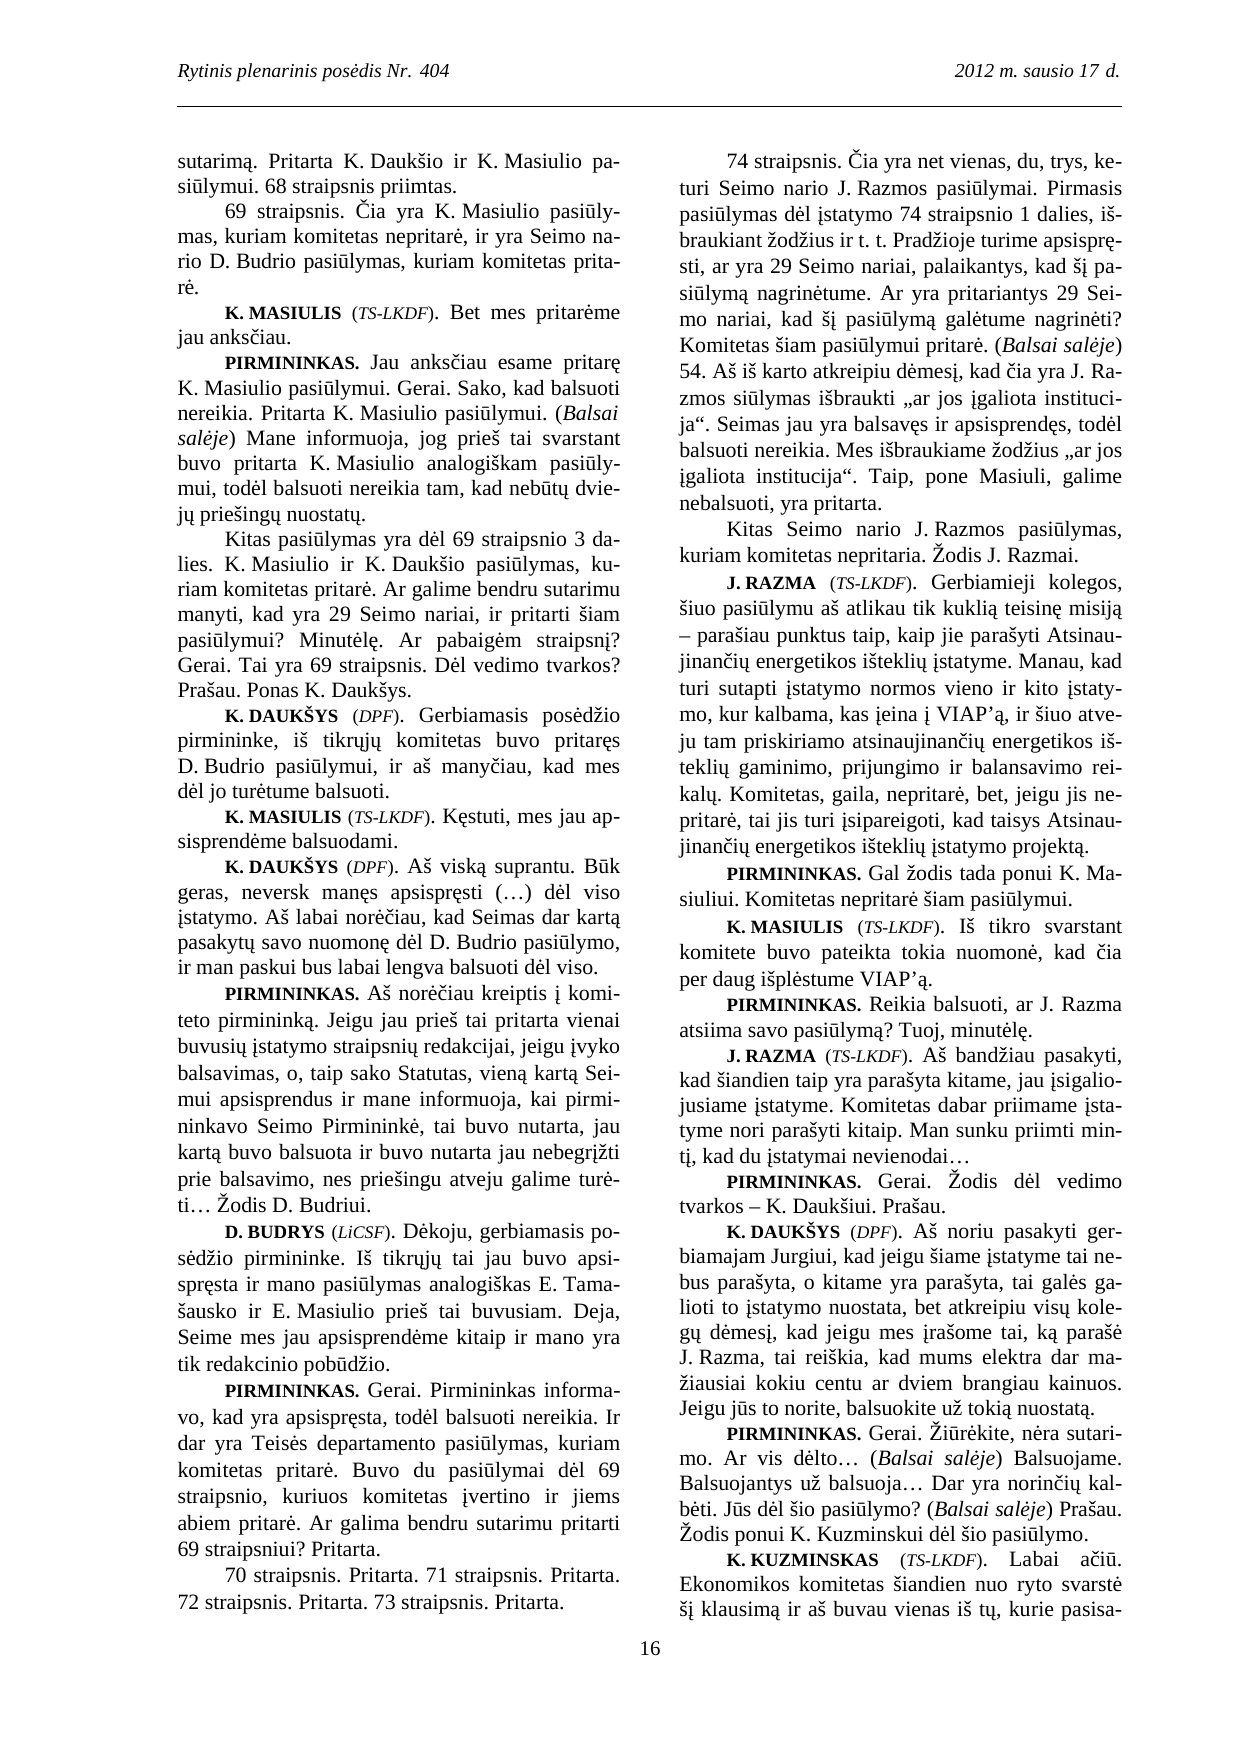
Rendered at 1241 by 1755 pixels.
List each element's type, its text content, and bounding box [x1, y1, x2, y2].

text 74 straips­nis. Čia yra net vie­nas, du, trys, ke­tu­ri Sei­mo na­rio J. Raz­mos pa­siū­ly­mai. Pir­ma­sis pa­siū­ly­mas dėl įsta­ty­mo 74 straips­nio 1 da­lies, iš­brau­kiant žo­džius ir t. t. Pra­džio­je tu­ri­me ap­si­sprę­s­ti, ar yra 29 Sei­mo na­riai, pa­lai­kan­tys, kad šį pa­siū­ly­mą nag­ri­nė­tu­me. Ar yra pri­ta­rian­tys 29 Sei­mo na­riai, kad šį pa­siū­ly­mą ga­lė­tu­me nag­ri­nė­ti? Ko­mi­te­tas šiam pa­siū­ly­mui pri­ta­rė. (Bal­sai sa­lė­je) 54. Aš iš kar­to at­krei­piu dė­me­sį, kad čia yra J. Ra­z­mos siū­ly­mas iš­brauk­ti „ar jos įga­lio­ta ins­ti­tu­ci­ja“. Sei­mas jau yra bal­sa­vęs ir ap­si­spren­dęs, to­dėl bal­suo­ti ne­rei­kia. Mes iš­brau­kia­me žo­džius „ar jos įga­lio­ta ins­ti­tu­ci­ja“. Taip, po­ne Ma­siu­li, ga­li­me ne­bal­suo­ti, yra pri­tar­ta. [679, 148, 1122, 515]
text J. RAZMA (TS-LKDF). Ger­bia­mie­ji ko­le­gos, šiuo pa­siū­ly­mu aš at­li­kau tik kuk­lią tei­si­nę mi­si­ją – pa­ra­šiau punk­tus taip, kaip jie pa­ra­šy­ti At­si­nau­ji­nan­čių ener­ge­ti­kos iš­tek­lių įsta­ty­me. Ma­nau, kad tu­ri su­tap­ti įsta­ty­mo nor­mos vie­no ir ki­to įsta­ty­mo, kur kal­ba­ma, kas įei­na į VIAP’ą, ir šiuo at­ve­ju tam pri­ski­ria­mo at­si­nau­ji­nan­čių ener­ge­ti­kos iš­tek­lių ga­mi­ni­mo, pri­jun­gi­mo ir ba­lan­sa­vi­mo rei­ka­lų. Ko­mi­te­tas, gai­la, ne­pri­ta­rė, bet, jei­gu jis ne­pri­ta­rė, tai jis tu­ri įsi­pa­rei­go­ti, kad tai­sys At­si­nau­ji­nan­čių ener­ge­ti­kos iš­tek­lių įsta­ty­mo pro­jek­tą. [679, 568, 1122, 859]
text PIRMININKAS. Ge­rai. Žiū­rė­ki­te, nė­ra su­ta­ri­mo. Ar vis dėl­to… (Bal­sai sa­lė­je) Bal­suo­ja­me. Bal­suo­jan­tys už bal­suo­ja… Dar yra no­rin­čių kal­bė­ti. Jūs dėl šio pa­siū­ly­mo? (Bal­sai sa­lė­je) Pra­šau. Žo­dis po­nui K. Kuz­mins­kui dėl šio pa­siū­ly­mo. [679, 1420, 1122, 1546]
text K. MASIULIS (TS-LKDF). Kęs­tu­ti, mes jau ap­si­spren­dė­me bal­suo­da­mi. [177, 803, 620, 853]
text PIRMININKAS. Ge­rai. Pir­mi­nin­kas in­for­ma­vo, kad yra ap­si­spręs­ta, to­dėl bal­suo­ti ne­rei­kia. Ir dar yra Tei­sės de­par­ta­men­to pa­siū­ly­mas, ku­riam ko­mi­te­tas pri­ta­rė. Bu­vo du pa­siū­ly­mai dėl 69 strai­ps­nio, ku­riuos ko­mi­te­tas įver­ti­no ir jiems abiem pri­ta­rė. Ar ga­li­ma ben­dru su­ta­ri­mu pri­tar­ti 69 straips­niui? Pri­tar­ta. [177, 1376, 620, 1562]
text 69 straips­nis. Čia yra K. Ma­siu­lio pa­siū­ly­mas, ku­riam ko­mi­te­tas ne­pri­ta­rė, ir yra Sei­mo na­rio D. Bud­rio pa­siū­ly­mas, ku­riam ko­mi­te­tas pri­ta­rė. [177, 198, 620, 299]
text PIRMININKAS. Ge­rai. Žo­dis dėl ve­di­mo tvar­kos – K. Dauk­šiui. Pra­šau. [679, 1168, 1122, 1218]
text PIRMININKAS. Gal žo­dis ta­da po­nui K. Ma­siu­liui. Ko­mi­te­tas ne­pri­ta­rė šiam pa­siū­ly­mui. [679, 859, 1122, 912]
text K. KUZMINSKAS (TS-LKDF). La­bai ačiū. Eko­no­mi­kos ko­mi­te­tas šian­dien nuo ry­to svars­tė šį klau­si­mą ir aš bu­vau vie­nas iš tų, ku­rie pa­si­sa­ [679, 1546, 1122, 1622]
text J. RAZMA (TS-LKDF). Aš ban­džiau pa­sa­ky­ti, kad šian­dien taip yra pa­ra­šy­ta ki­ta­me, jau įsi­ga­lio­ju­sia­me įsta­ty­me. Ko­mi­te­tas da­bar pri­ima­me įsta­ty­me no­ri pa­ra­šy­ti ki­taip. Man sun­ku pri­im­ti min­tį, kad du įsta­ty­mai ne­vie­no­dai… [679, 1042, 1122, 1168]
text Ki­tas Sei­mo na­rio J. Raz­mos pa­siū­ly­mas, ku­riam ko­mi­te­tas ne­pri­ta­ria. Žo­dis J. Raz­mai. [679, 515, 1122, 568]
text PIRMININKAS. Jau anks­čiau esa­me pri­ta­rę K. Ma­siu­lio pa­siū­ly­mui. Ge­rai. Sa­ko, kad bal­suo­ti ne­rei­kia. Pri­tar­ta K. Ma­siu­lio pa­siū­ly­mui. (Bal­sai sa­lė­je) Ma­ne in­for­muo­ja, jog prieš tai svars­tant bu­vo pri­tar­ta K. Ma­siu­lio ana­lo­giš­kam pa­siū­ly­mui, to­dėl bal­suo­ti ne­rei­kia tam, kad ne­bū­tų dvie­jų prie­šin­gų nuo­sta­tų. [177, 349, 620, 526]
text 70 straips­nis. Pri­tar­ta. 71 straips­nis. Pri­tar­ta. 72 straips­nis. Pri­tar­ta. 73 straips­nis. Pri­tar­ta. [177, 1562, 620, 1614]
text PIRMININKAS. Aš no­rė­čiau kreip­tis į ko­mi­te­to pir­mi­nin­ką. Jei­gu jau prieš tai pri­tar­ta vie­nai bu­vu­sių įsta­ty­mo straips­nių re­dak­ci­jai, jei­gu įvy­ko bal­sa­vi­mas, o, taip sa­ko Sta­tu­tas, vie­ną kar­tą Sei­mui ap­si­spren­dus ir ma­ne in­for­muo­ja, kai pir­mi­nin­ka­vo Sei­mo Pir­mi­nin­kė, tai bu­vo nu­tar­ta, jau kar­tą bu­vo bal­suo­ta ir bu­vo nu­tar­ta jau ne­be­grįž­ti prie bal­sa­vi­mo, nes prie­šin­gu at­ve­ju ga­li­me tu­rė­ti… Žo­dis D. Bud­riui. [177, 979, 620, 1218]
text PIRMININKAS. Rei­kia bal­suo­ti, ar J. Raz­ma at­si­i­ma sa­vo pa­siū­ly­mą? Tuoj, mi­nu­tė­lę. [679, 991, 1122, 1042]
text K. DAUKŠYS (DPF). Aš no­riu pa­sa­ky­ti ger­bia­ma­jam Jur­giui, kad jei­gu šia­me įsta­ty­me tai ne­bus pa­ra­šy­ta, o ki­ta­me yra pa­ra­šy­ta, tai ga­lės ga­lio­ti to įsta­ty­mo nuo­sta­ta, bet at­krei­piu vi­sų ko­le­gų dė­me­sį, kad jei­gu mes įra­šo­me tai, ką pa­ra­šė J. Raz­ma, tai reiš­kia, kad mums elek­tra dar ma­žiau­siai ko­kiu cen­tu ar dviem bran­giau kai­nuos. Jei­gu jūs to no­ri­te, bal­suo­ki­te už to­kią nuo­sta­tą. [679, 1218, 1122, 1420]
text K. DAUKŠYS (DPF). Ger­bia­ma­sis po­sė­džio pir­mi­nin­ke, iš tik­rų­jų ko­mi­te­tas bu­vo pri­ta­ręs D. Bud­rio pa­siū­ly­mui, ir aš ma­ny­čiau, kad mes dėl jo tu­rė­tu­me bal­suo­ti. [177, 702, 620, 803]
text K. DAUKŠYS (DPF). Aš vis­ką su­pran­tu. Būk ge­ras, ne­versk ma­nęs ap­si­spręs­ti (…) dėl vi­so įsta­ty­mo. Aš la­bai no­rė­čiau, kad Sei­mas dar kar­tą pa­sa­ky­tų sa­vo nuo­mo­nę dėl D. Bud­rio pa­siū­ly­mo, ir man pas­kui bus la­bai leng­va bal­suo­ti dėl vi­so. [177, 853, 620, 979]
text K. MASIULIS (TS-LKDF). Bet mes pri­ta­rė­me jau anks­čiau. [177, 299, 620, 349]
text D. BUDRYS (LiCSF). Dė­ko­ju, ger­bia­ma­sis po­sė­džio pir­mi­nin­ke. Iš tik­rų­jų tai jau bu­vo ap­si­spręs­ta ir ma­no pa­siū­ly­mas ana­lo­giš­kas E. Ta­ma­šaus­ko ir E. Ma­siu­lio prieš tai bu­vu­siam. De­ja, Sei­me mes jau ap­si­spren­dė­me ki­taip ir ma­no yra tik re­dak­ci­nio po­bū­džio. [177, 1218, 620, 1376]
text su­ta­ri­mą. Pri­tar­ta K. Dauk­šio ir K. Ma­siu­lio pa­siū­ly­mui. 68 straips­nis pri­im­tas. [177, 148, 620, 198]
text Ki­tas pa­siū­ly­mas yra dėl 69 straips­nio 3 da­lies. K. Ma­siu­lio ir K. Dauk­šio pa­siū­ly­mas, ku­riam ko­mi­te­tas pri­ta­rė. Ar ga­li­me ben­dru su­ta­ri­mu ma­ny­ti, kad yra 29 Sei­mo na­riai, ir pri­tar­ti šiam pa­siū­ly­mui? Mi­nu­tė­lę. Ar pa­bai­gėm straips­nį? Ge­rai. Tai yra 69 straips­nis. Dėl ve­di­mo tvar­kos? Pra­šau. Po­nas K. Dauk­šys. [177, 526, 620, 702]
text K. MASIULIS (TS-LKDF). Iš tik­ro svars­tant ko­mi­te­te bu­vo pa­teik­ta to­kia nuo­mo­nė, kad čia per daug iš­plės­tu­me VIAP’ą. [679, 912, 1122, 991]
